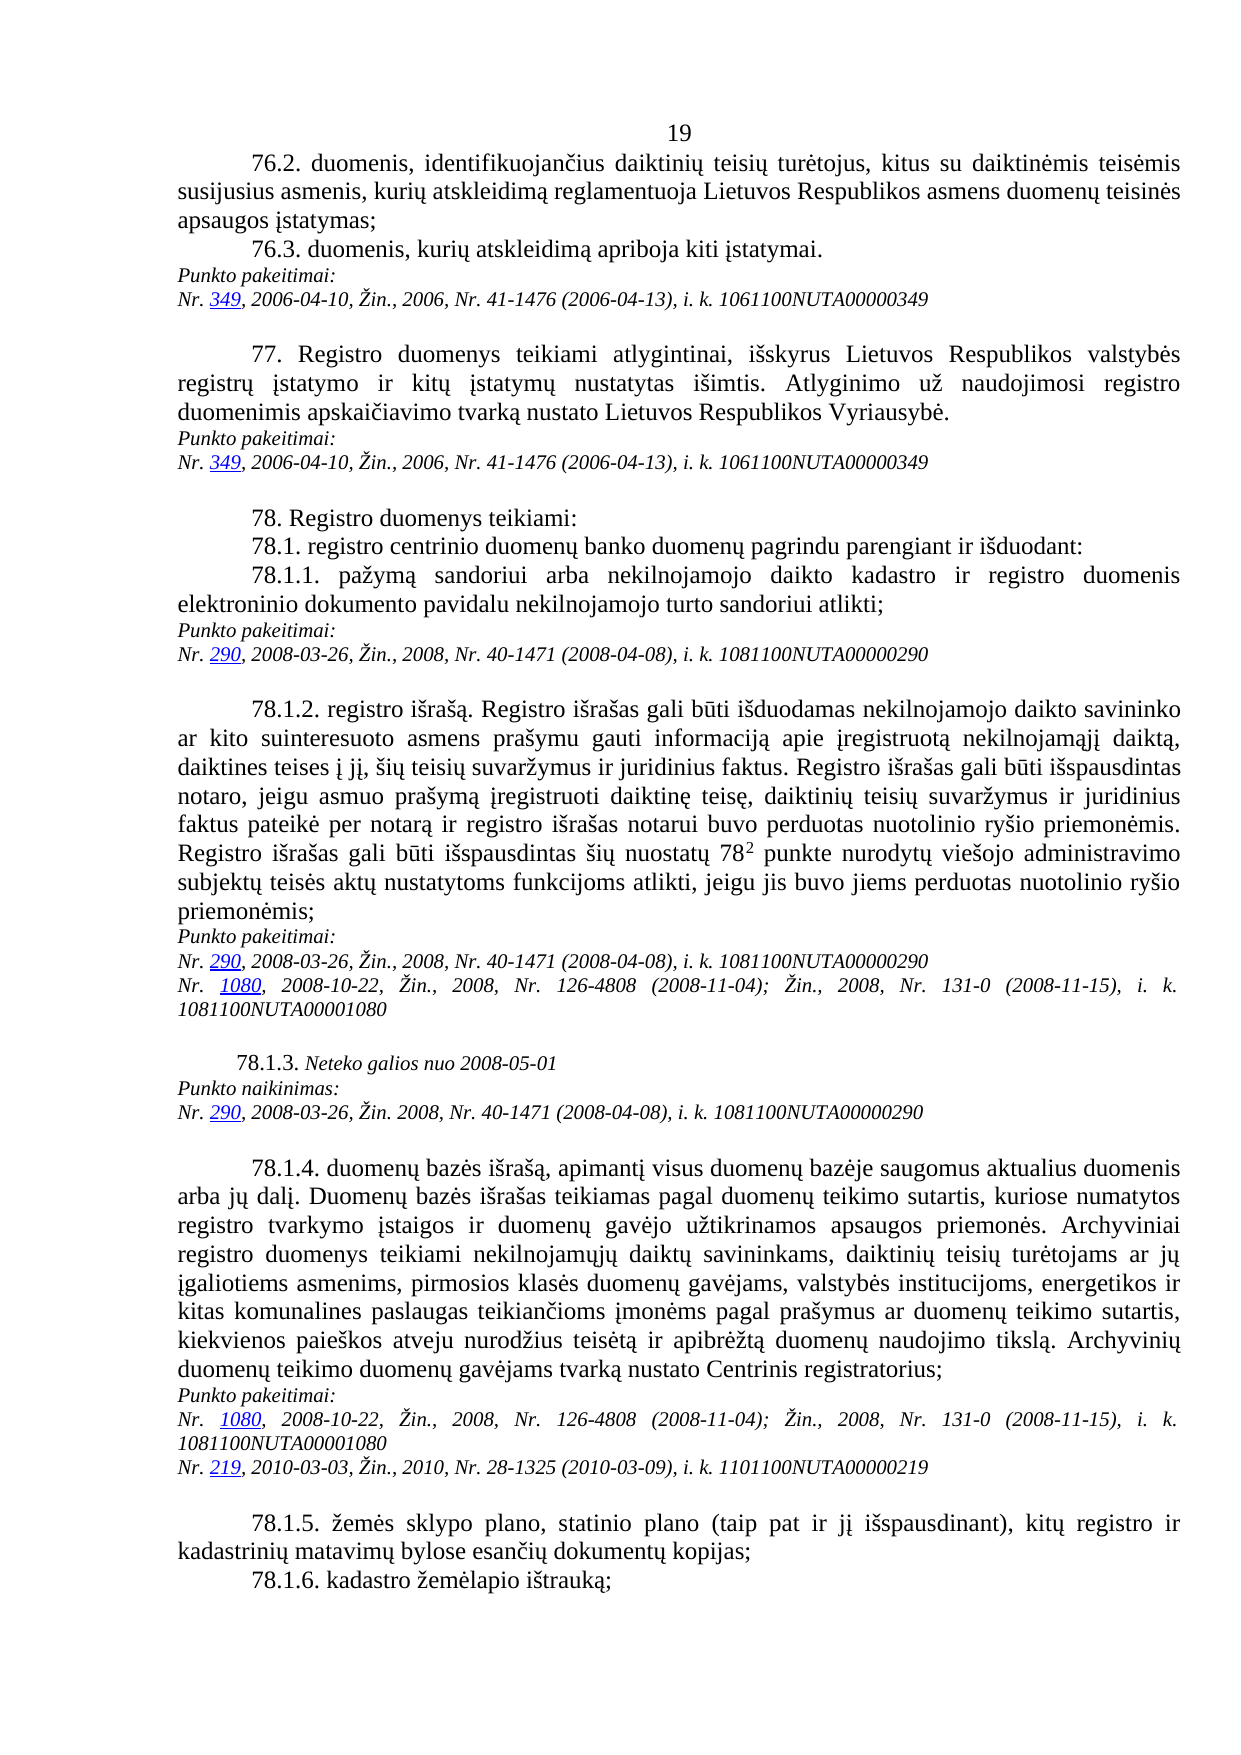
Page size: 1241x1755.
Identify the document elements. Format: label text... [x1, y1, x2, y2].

text Punkto pakeitimai: [177, 618, 1181, 642]
text 78.1.3. Neteko galios nuo 2008-05-01 [177, 1049, 1181, 1076]
text Nr. 1080, 2008-10-22, Žin., 2008, Nr. 126-4808 (2008-11-04); Žin., 2008, Nr. 131-0 (2008-11-15), i. k. 1081100NUTA00001080 [177, 973, 1181, 1021]
text Nr. 290, 2008-03-26, Žin., 2008, Nr. 40-1471 (2008-04-08), i. k. 1081100NUTA00000290 [177, 948, 1181, 973]
text Punkto pakeitimai: [177, 924, 1181, 948]
text 78.1.4. duomenų bazės išrašą, apimantį visus duomenų bazėje saugomus aktualius duomenis arba jų dalį. Duomenų bazės išrašas teikiamas pagal duomenų teikimo sutartis, kuriose numatytos registro tvarkymo įstaigos ir duomenų gavėjo užtikrinamos apsaugos priemonės. Archyviniai registro duomenys teikiami nekilnojamųjų daiktų savininkams, daiktinių teisių turėtojams ar jų įgaliotiems asmenims, pirmosios klasės duomenų gavėjams, valstybės institucijoms, energetikos ir kitas komunalines paslaugas teikiančioms įmonėms pagal prašymus ar duomenų teikimo sutartis, kiekvienos paieškos atveju nurodžius teisėtą ir apibrėžtą duomenų naudojimo tikslą. Archyvinių duomenų teikimo duomenų gavėjams tvarką nustato Centrinis registratorius; [177, 1153, 1181, 1383]
text Nr. 290, 2008-03-26, Žin. 2008, Nr. 40-1471 (2008-04-08), i. k. 1081100NUTA00000290 [177, 1100, 1181, 1124]
text Punkto naikinimas: [177, 1076, 1181, 1100]
text 77. Registro duomenys teikiami atlygintinai, išskyrus Lietuvos Respublikos valstybės registrų įstatymo ir kitų įstatymų nustatytas išimtis. Atlyginimo už naudojimosi registro duomenimis apskaičiavimo tvarką nustato Lietuvos Respublikos Vyriausybė. [177, 339, 1181, 426]
text Nr. 290, 2008-03-26, Žin., 2008, Nr. 40-1471 (2008-04-08), i. k. 1081100NUTA00000290 [177, 642, 1181, 666]
text 78.1.2. registro išrašą. Registro išrašas gali būti išduodamas nekilnojamojo daikto savininko ar kito suinteresuoto asmens prašymu gauti informaciją apie įregistruotą nekilnojamąjį daiktą, daiktines teises į jį, šių teisių suvaržymus ir juridinius faktus. Registro išrašas gali būti išspausdintas notaro, jeigu asmuo prašymą įregistruoti daiktinę teisę, daiktinių teisių suvaržymus ir juridinius faktus pateikė per notarą ir registro išrašas notarui buvo perduotas nuotolinio ryšio priemonėmis. Registro išrašas gali būti išspausdintas šių nuostatų 782 punkte nurodytų viešojo administravimo subjektų teisės aktų nustatytoms funkcijoms atlikti, jeigu jis buvo jiems perduotas nuotolinio ryšio priemonėmis; [177, 694, 1181, 924]
text 78.1. registro centrinio duomenų banko duomenų pagrindu parengiant ir išduodant: [177, 531, 1181, 560]
text Nr. 349, 2006-04-10, Žin., 2006, Nr. 41-1476 (2006-04-13), i. k. 1061100NUTA00000349 [177, 450, 1181, 474]
text 78. Registro duomenys teikiami: [177, 503, 1181, 531]
text 76.2. duomenis, identifikuojančius daiktinių teisių turėtojus, kitus su daiktinėmis teisėmis susijusius asmenis, kurių atskleidimą reglamentuoja Lietuvos Respublikos asmens duomenų teisinės apsaugos įstatymas; [177, 148, 1181, 234]
text 78.1.6. kadastro žemėlapio ištrauką; [177, 1565, 1181, 1594]
text Punkto pakeitimai: [177, 426, 1181, 450]
text 78.1.5. žemės sklypo plano, statinio plano (taip pat ir jį išspausdinant), kitų registro ir kadastrinių matavimų bylose esančių dokumentų kopijas; [177, 1508, 1181, 1565]
text Punkto pakeitimai: [177, 263, 1181, 287]
text Punkto pakeitimai: [177, 1383, 1181, 1407]
text Nr. 1080, 2008-10-22, Žin., 2008, Nr. 126-4808 (2008-11-04); Žin., 2008, Nr. 131-0 (2008-11-15), i. k. 1081100NUTA00001080 [177, 1407, 1181, 1455]
text Nr. 219, 2010-03-03, Žin., 2010, Nr. 28-1325 (2010-03-09), i. k. 1101100NUTA00000219 [177, 1455, 1181, 1479]
text 78.1.1. pažymą sandoriui arba nekilnojamojo daikto kadastro ir registro duomenis elektroninio dokumento pavidalu nekilnojamojo turto sandoriui atlikti; [177, 560, 1181, 618]
text 76.3. duomenis, kurių atskleidimą apriboja kiti įstatymai. [177, 234, 1181, 263]
text Nr. 349, 2006-04-10, Žin., 2006, Nr. 41-1476 (2006-04-13), i. k. 1061100NUTA00000349 [177, 287, 1181, 311]
